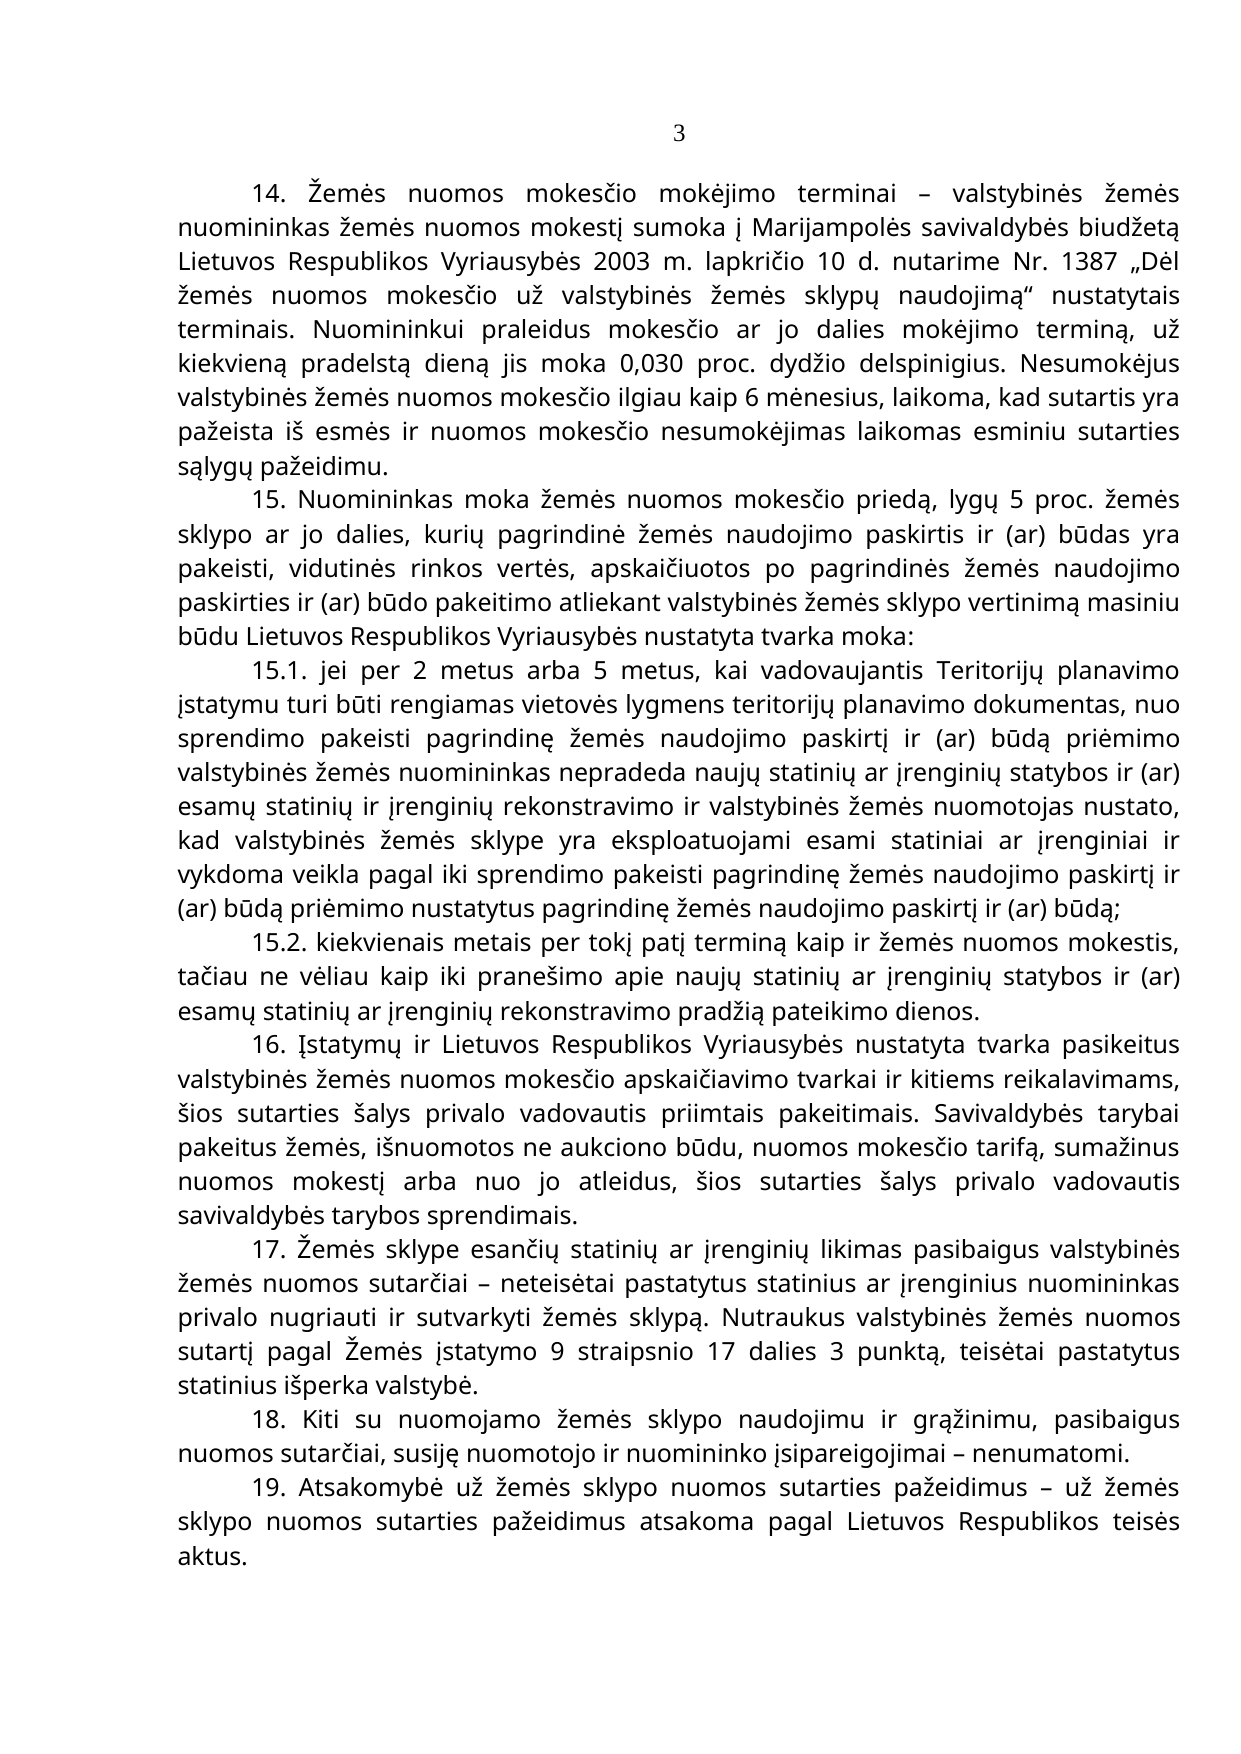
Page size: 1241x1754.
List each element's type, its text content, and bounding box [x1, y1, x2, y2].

text 15.1. jei per 2 metus arba 5 metus, kai vadovaujantis Teritorijų planavimo įstatymu turi būti rengiamas vietovės lygmens teritorijų planavimo dokumentas, nuo sprendimo pakeisti pagrindinę žemės naudojimo paskirtį ir (ar) būdą priėmimo valstybinės žemės nuomininkas nepradeda naujų statinių ar įrenginių statybos ir (ar) esamų statinių ir įrenginių rekonstravimo ir valstybinės žemės nuomotojas nustato, kad valstybinės žemės sklype yra eksploatuojami esami statiniai ar įrenginiai ir vykdoma veikla pagal iki sprendimo pakeisti pagrindinę žemės naudojimo paskirtį ir (ar) būdą priėmimo nustatytus pagrindinę žemės naudojimo paskirtį ir (ar) būdą; [177, 652, 1181, 925]
text 18. Kiti su nuomojamo žemės sklypo naudojimu ir grąžinimu, pasibaigus nuomos sutarčiai, susiję nuomotojo ir nuomininko įsipareigojimai – nenumatomi. [177, 1402, 1181, 1470]
text 15. Nuomininkas moka žemės nuomos mokesčio priedą, lygų 5 proc. žemės sklypo ar jo dalies, kurių pagrindinė žemės naudojimo paskirtis ir (ar) būdas yra pakeisti, vidutinės rinkos vertės, apskaičiuotos po pagrindinės žemės naudojimo paskirties ir (ar) būdo pakeitimo atliekant valstybinės žemės sklypo vertinimą masiniu būdu Lietuvos Respublikos Vyriausybės nustatyta tvarka moka: [177, 482, 1181, 652]
text 16. Įstatymų ir Lietuvos Respublikos Vyriausybės nustatyta tvarka pasikeitus valstybinės žemės nuomos mokesčio apskaičiavimo tvarkai ir kitiems reikalavimams, šios sutarties šalys privalo vadovautis priimtais pakeitimais. Savivaldybės tarybai pakeitus žemės, išnuomotos ne aukciono būdu, nuomos mokesčio tarifą, sumažinus nuomos mokestį arba nuo jo atleidus, šios sutarties šalys privalo vadovautis savivaldybės tarybos sprendimais. [177, 1027, 1181, 1232]
text 14. Žemės nuomos mokesčio mokėjimo terminai – valstybinės žemės nuomininkas žemės nuomos mokestį sumoka į Marijampolės savivaldybės biudžetą Lietuvos Respublikos Vyriausybės 2003 m. lapkričio 10 d. nutarime Nr. 1387 „Dėl žemės nuomos mokesčio už valstybinės žemės sklypų naudojimą“ nustatytais terminais. Nuomininkui praleidus mokesčio ar jo dalies mokėjimo terminą, už kiekvieną pradelstą dieną jis moka 0,030 proc. dydžio delspinigius. Nesumokėjus valstybinės žemės nuomos mokesčio ilgiau kaip 6 mėnesius, laikoma, kad sutartis yra pažeista iš esmės ir nuomos mokesčio nesumokėjimas laikomas esminiu sutarties sąlygų pažeidimu. [177, 176, 1181, 482]
text 17. Žemės sklype esančių statinių ar įrenginių likimas pasibaigus valstybinės žemės nuomos sutarčiai – neteisėtai pastatytus statinius ar įrenginius nuomininkas privalo nugriauti ir sutvarkyti žemės sklypą. Nutraukus valstybinės žemės nuomos sutartį pagal Žemės įstatymo 9 straipsnio 17 dalies 3 punktą, teisėtai pastatytus statinius išperka valstybė. [177, 1232, 1181, 1402]
text 19. Atsakomybė už žemės sklypo nuomos sutarties pažeidimus – už žemės sklypo nuomos sutarties pažeidimus atsakoma pagal Lietuvos Respublikos teisės aktus. [177, 1470, 1181, 1572]
text 15.2. kiekvienais metais per tokį patį terminą kaip ir žemės nuomos mokestis, tačiau ne vėliau kaip iki pranešimo apie naujų statinių ar įrenginių statybos ir (ar) esamų statinių ar įrenginių rekonstravimo pradžią pateikimo dienos. [177, 925, 1181, 1027]
